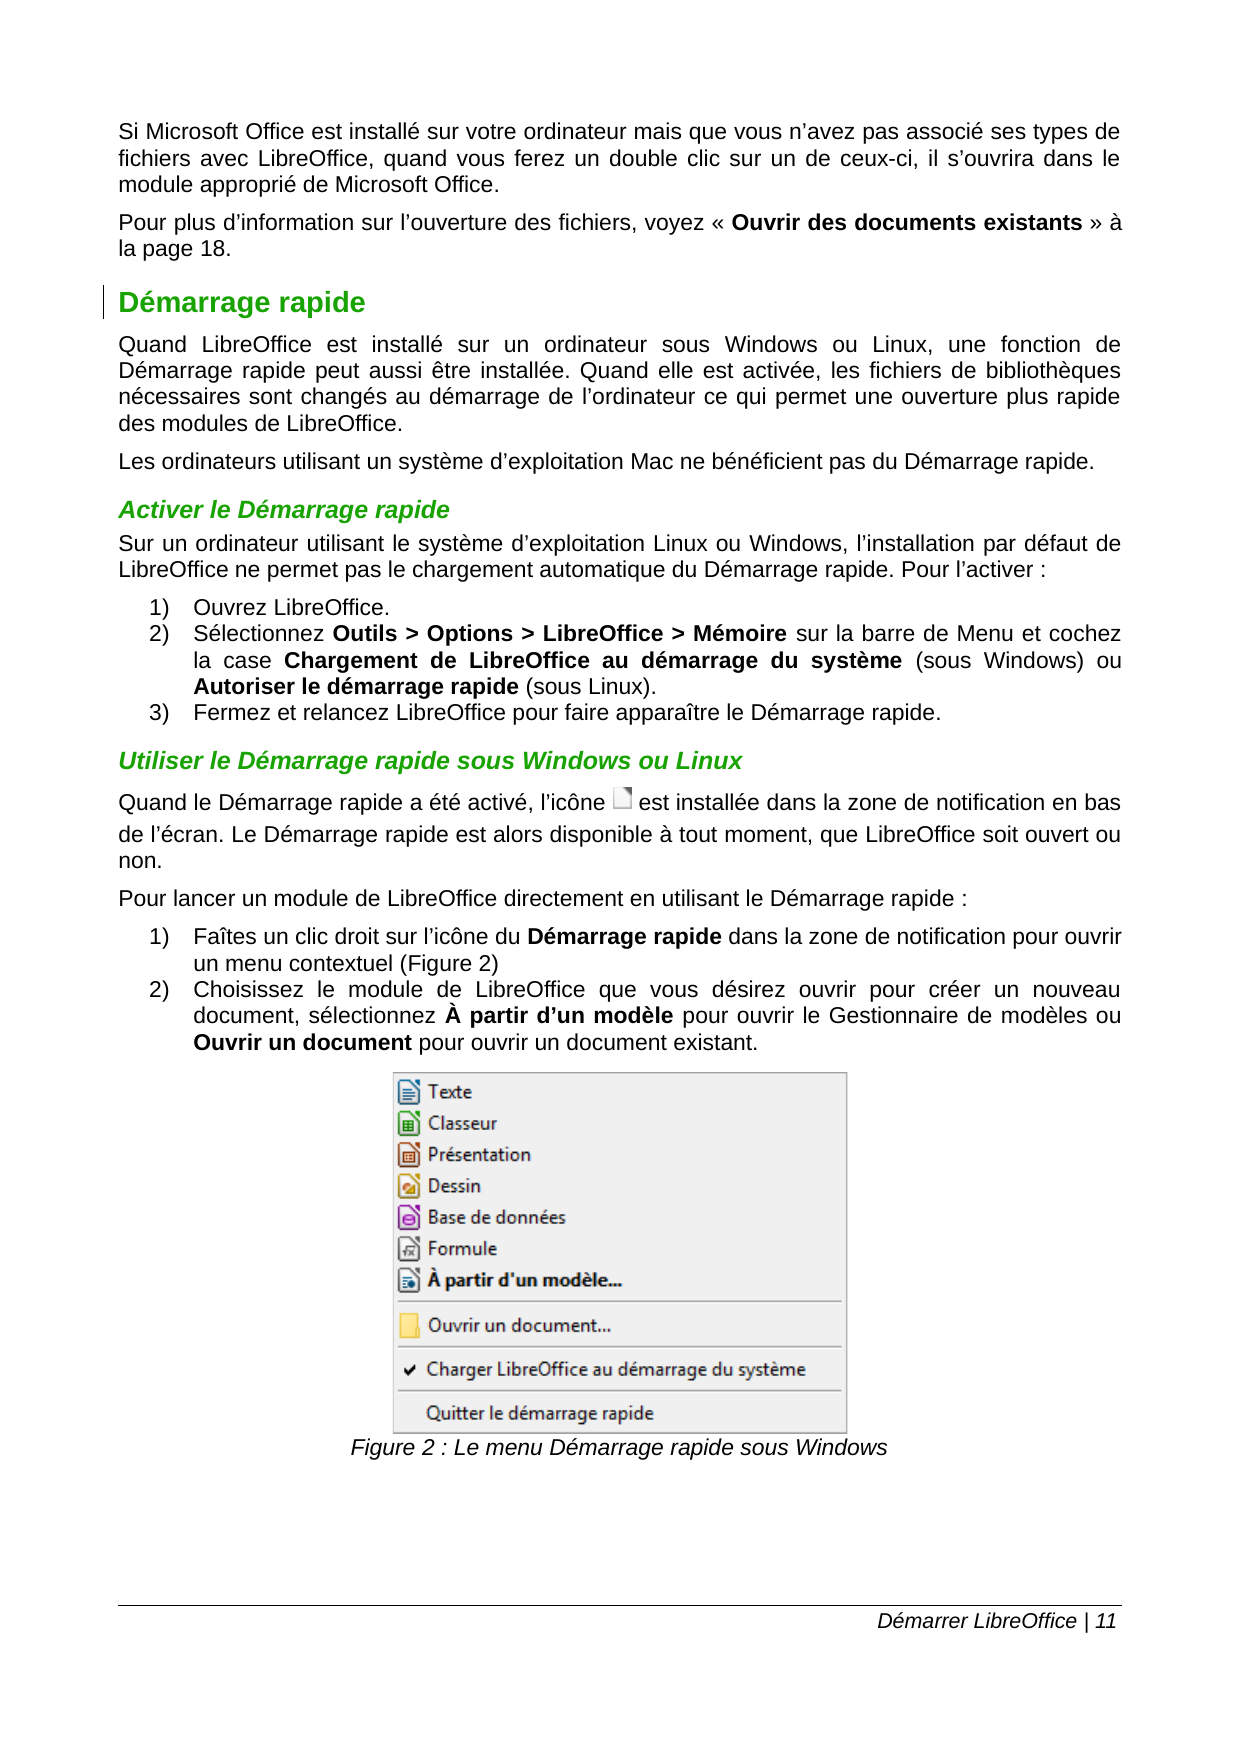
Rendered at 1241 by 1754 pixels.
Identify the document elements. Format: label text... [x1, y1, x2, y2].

picture [613, 787, 632, 809]
text Figure 2 : Le menu Démarrage rapide sous Windows [339, 1073, 902, 1460]
text Pour plus d’information sur l’ouverture des fichiers, voyez « Ouvrir des documents existants » à la page 18. [118, 209, 1122, 262]
list Sélectionnez Outils > Options > LibreOffice > Mémoire sur la barre de Menu et cochez la case Chargement de LibreOffice au démarrage du système (sous Windows) ou Autoriser le démarrage rapide (sous Linux). [169, 620, 1122, 699]
list Choisissez le module de LibreOffice que vous désirez ouvrir pour créer un nouveau document, sélectionnez À partir d’un modèle pour ouvrir le Gestionnaire de modèles ou Ouvrir un document pour ouvrir un document existant. [169, 976, 1122, 1055]
subtitle Activer le Démarrage rapide [118, 495, 1122, 523]
text Les ordinateurs utilisant un système d’exploitation Mac ne bénéficient pas du Démarrage rapide. [118, 448, 1122, 474]
text Si Microsoft Office est installé sur votre ordinateur mais que vous n’avez pas associé ses types de fichiers avec LibreOffice, quand vous ferez un double clic sur un de ceux-ci, il s’ouvrira dans le module approprié de Microsoft Office. [118, 118, 1122, 197]
list Ouvrez LibreOffice. [169, 594, 1122, 620]
subtitle Démarrage rapide [118, 285, 1122, 319]
text Sur un ordinateur utilisant le système d’exploitation Linux ou Windows, l’installation par défaut de LibreOffice ne permet pas le chargement automatique du Démarrage rapide. Pour l’activer : [118, 529, 1122, 582]
list Fermez et relancez LibreOffice pour faire apparaître le Démarrage rapide. [169, 699, 1122, 726]
picture [392, 1072, 848, 1434]
text Quand le Démarrage rapide a été activé, l’icône est installée dans la zone de notification en bas de l’écran. Le Démarrage rapide est alors disponible à tout moment, que LibreOffice soit ouvert ou non. [118, 781, 1122, 873]
list Faîtes un clic droit sur l’icône du Démarrage rapide dans la zone de notification pour ouvrir un menu contextuel (Figure 2) [169, 923, 1122, 976]
text Pour lancer un module de LibreOffice directement en utilisant le Démarrage rapide : [118, 885, 1122, 911]
text Quand LibreOffice est installé sur un ordinateur sous Windows ou Linux, une fonction de Démarrage rapide peut aussi être installée. Quand elle est activée, les fichiers de bibliothèques nécessaires sont changés au démarrage de l’ordinateur ce qui permet une ouverture plus rapide des modules de LibreOffice. [118, 331, 1122, 436]
subtitle Utiliser le Démarrage rapide sous Windows ou Linux [118, 746, 1122, 775]
